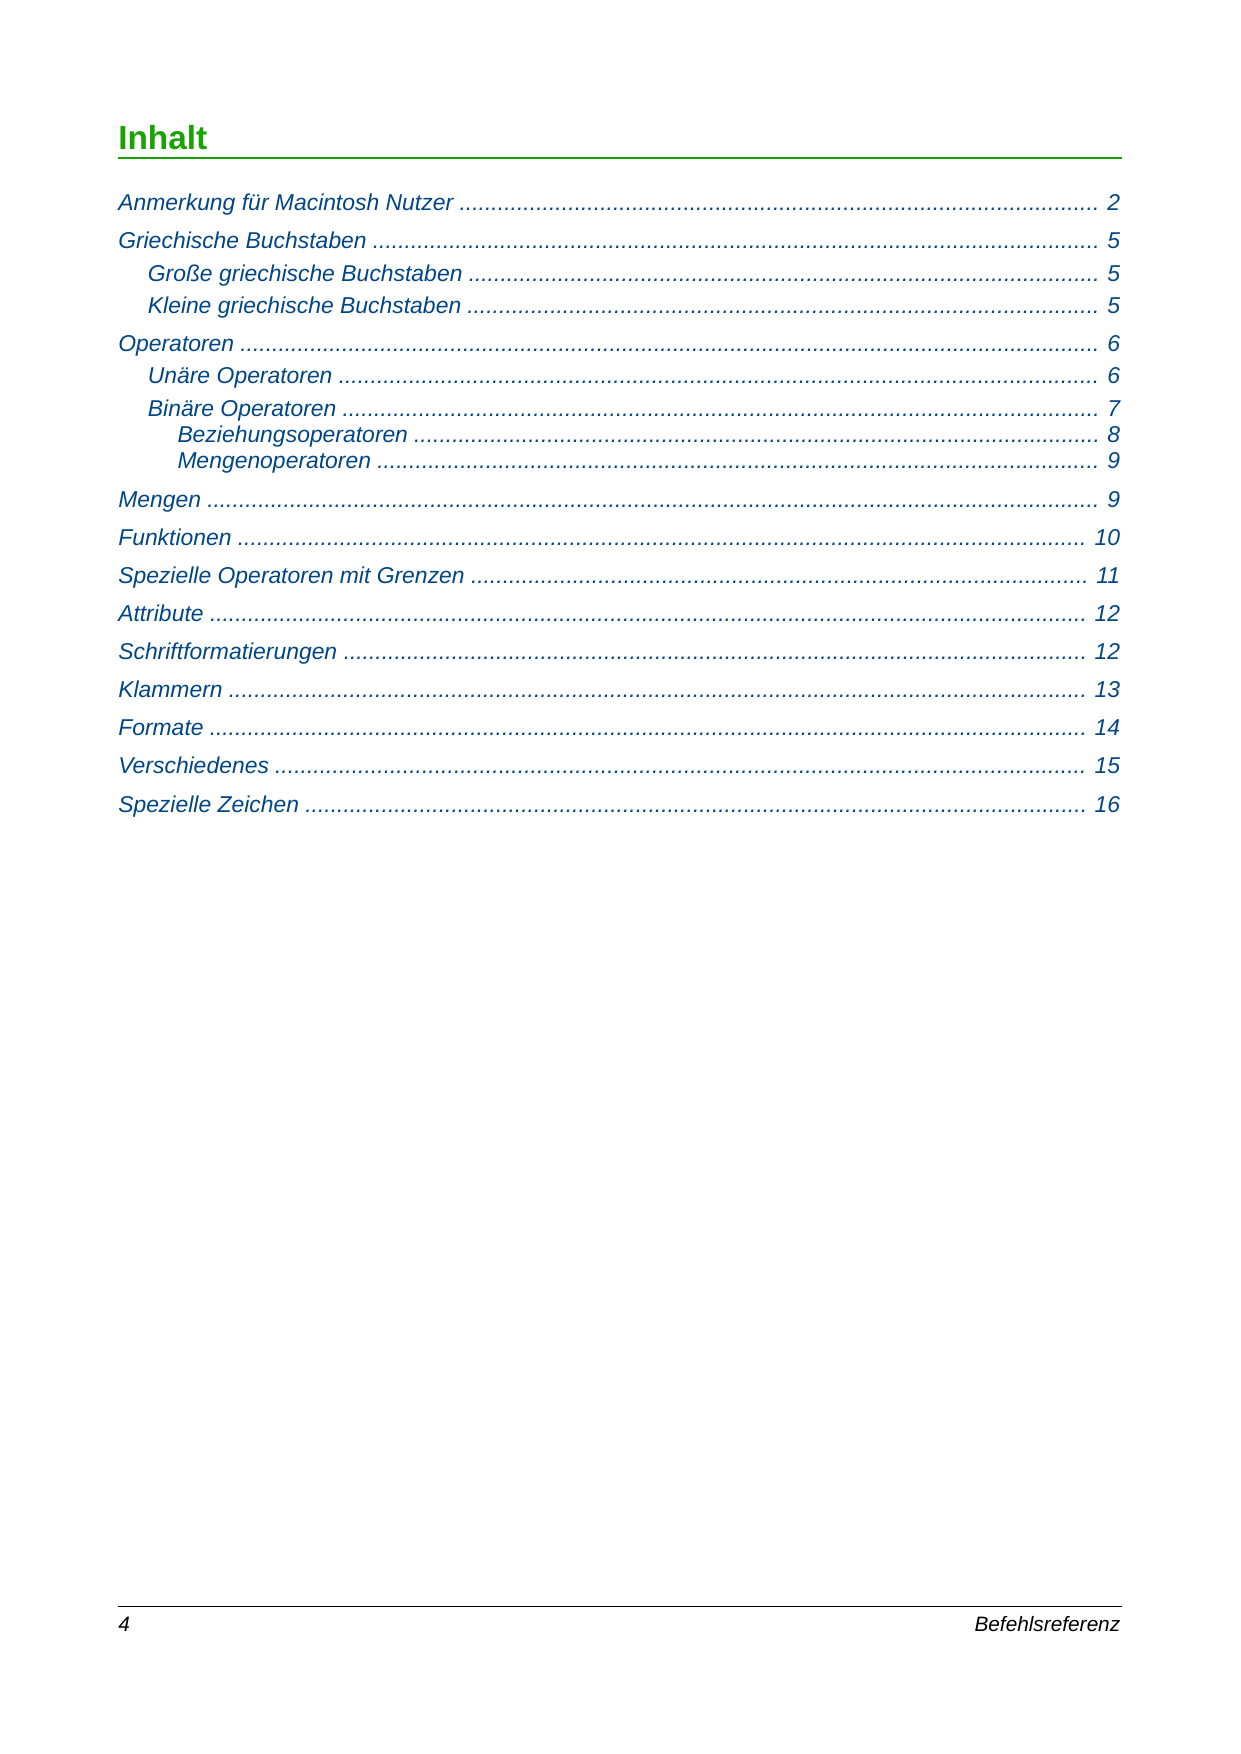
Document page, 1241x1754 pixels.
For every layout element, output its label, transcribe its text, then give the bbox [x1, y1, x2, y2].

text Inhalt [118, 118, 1122, 157]
text Unäre Operatoren 6 [148, 362, 1122, 389]
text Kleine griechische Buchstaben 5 [148, 292, 1122, 318]
text Griechische Buchstaben 5 [118, 227, 1122, 254]
text Operatoren 6 [118, 330, 1122, 356]
text Beziehungsoperatoren 8 [177, 421, 1122, 447]
text Formate 14 [118, 714, 1122, 741]
text Verschiedenes 15 [118, 752, 1122, 779]
text Schriftformatierungen 12 [118, 638, 1122, 664]
text Große griechische Buchstaben 5 [148, 260, 1122, 286]
text Mengenoperatoren 9 [177, 447, 1122, 474]
text Binäre Operatoren 7 [148, 395, 1122, 421]
text Mengen 9 [118, 486, 1122, 512]
text Klammern 13 [118, 676, 1122, 702]
text Attribute 12 [118, 600, 1122, 626]
text Anmerkung für Macintosh Nutzer 2 [118, 189, 1122, 216]
text Spezielle Operatoren mit Grenzen 11 [118, 562, 1122, 588]
text Funktionen 10 [118, 524, 1122, 550]
text Spezielle Zeichen 16 [118, 791, 1122, 817]
